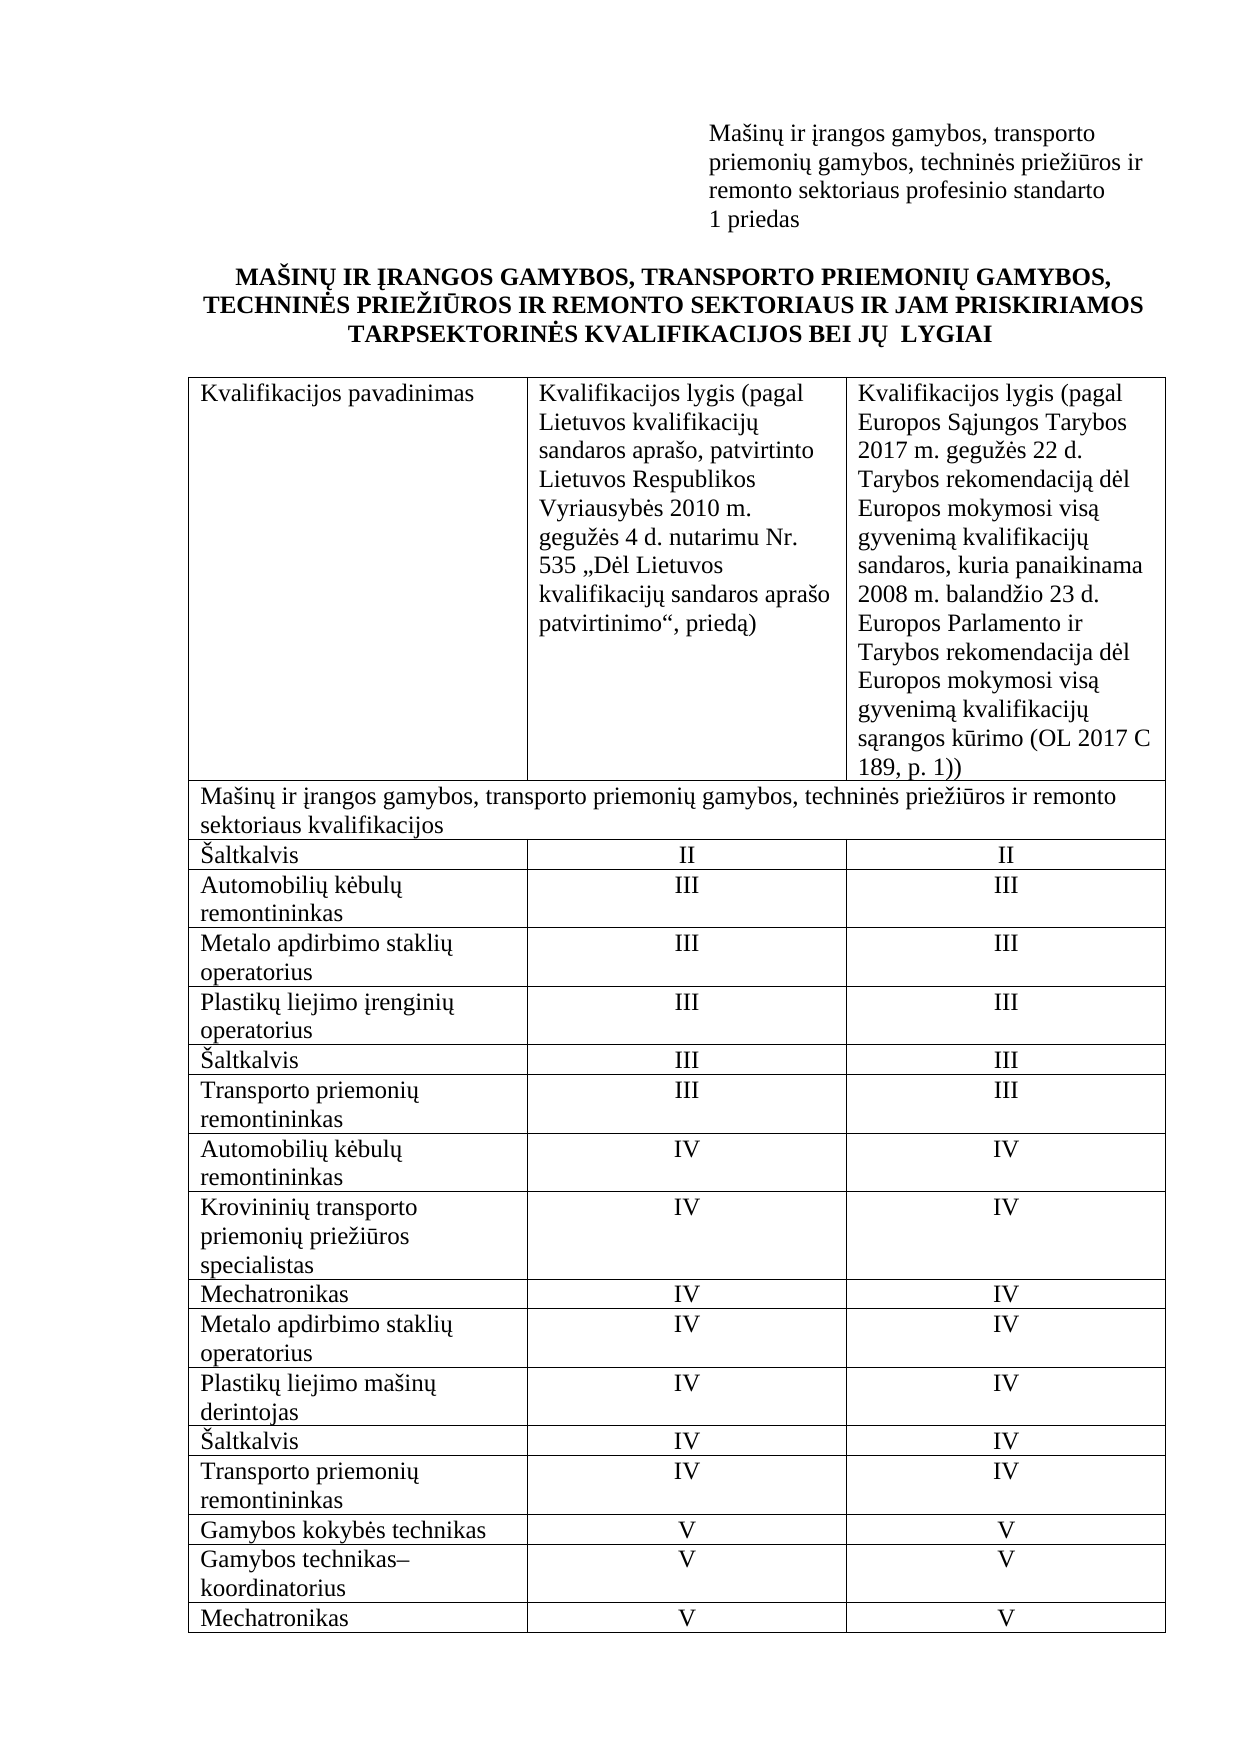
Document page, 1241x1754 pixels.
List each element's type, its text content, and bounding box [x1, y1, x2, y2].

table_cell IV [528, 1426, 846, 1455]
table_cell IV [528, 1134, 846, 1191]
table_header Kvalifikacijos lygis (pagal Lietuvos kvalifikacijų sandaros aprašo, patvirtinto Lietuvos Respublikos Vyriausybės 2010 m. gegužės 4 d. nutarimu Nr. 535 „Dėl Lietuvos kvalifikacijų sandaros aprašo patvirtinimo“, priedą) [528, 378, 846, 780]
table_cell IV [847, 1426, 1165, 1455]
table_cell IV [847, 1134, 1165, 1191]
text 1 priedas [177, 204, 1169, 233]
table_cell Mechatronikas [189, 1280, 527, 1308]
table_header Kvalifikacijos pavadinimas [189, 378, 527, 780]
table_cell II [528, 840, 846, 869]
text priemonių gamybos, techninės priežiūros ir [177, 147, 1169, 176]
table_cell Gamybos kokybės technikas [189, 1515, 527, 1543]
table_cell V [528, 1545, 846, 1602]
table_cell IV [528, 1280, 846, 1308]
table_cell Gamybos technikas– koordinatorius [189, 1545, 527, 1602]
table_cell IV [847, 1309, 1165, 1367]
table_cell Mašinų ir įrangos gamybos, transporto priemonių gamybos, techninės priežiūros ir remonto sektoriaus kvalifikacijos [189, 781, 1165, 839]
table_cell IV [528, 1309, 846, 1367]
table_cell V [847, 1515, 1165, 1543]
table_cell IV [847, 1192, 1165, 1278]
table_cell Šaltkalvis [189, 1426, 527, 1455]
table_cell III [847, 1045, 1165, 1074]
table_cell V [847, 1545, 1165, 1602]
table_cell Krovininių transporto priemonių priežiūros specialistas [189, 1192, 527, 1278]
table_cell IV [847, 1280, 1165, 1308]
table_cell Automobilių kėbulų remontininkas [189, 1134, 527, 1191]
table_cell Mechatronikas [189, 1603, 527, 1632]
table_cell Šaltkalvis [189, 1045, 527, 1074]
table_cell IV [528, 1456, 846, 1514]
table_cell IV [847, 1456, 1165, 1514]
table_cell Plastikų liejimo įrenginių operatorius [189, 987, 527, 1044]
table_cell Plastikų liejimo mašinų derintojas [189, 1368, 527, 1425]
table_cell IV [528, 1192, 846, 1278]
table_cell Metalo apdirbimo staklių operatorius [189, 928, 527, 986]
table_cell III [528, 1045, 846, 1074]
text MAŠINŲ IR ĮRANGOS GAMYBOS, TRANSPORTO PRIEMONIŲ GAMYBOS, TECHNINĖS PRIEŽIŪROS IR REMONTO SEKTORIAUS IR JAM PRISKIRIAMOS TARPSEKTORINĖS KVALIFIKACIJOS BEI JŲ LYGIAI [177, 262, 1169, 348]
table_cell V [528, 1515, 846, 1543]
table_cell III [847, 987, 1165, 1044]
table_cell Metalo apdirbimo staklių operatorius [189, 1309, 527, 1367]
table_cell V [528, 1603, 846, 1632]
table_cell III [528, 987, 846, 1044]
table_cell III [528, 870, 846, 927]
table_cell Transporto priemonių remontininkas [189, 1075, 527, 1133]
table_cell Šaltkalvis [189, 840, 527, 869]
table_cell III [528, 928, 846, 986]
table_cell V [847, 1603, 1165, 1632]
table_cell III [847, 1075, 1165, 1133]
table_cell III [847, 928, 1165, 986]
table_cell II [847, 840, 1165, 869]
text remonto sektoriaus profesinio standarto [177, 176, 1169, 204]
table_cell Automobilių kėbulų remontininkas [189, 870, 527, 927]
table_cell III [847, 870, 1165, 927]
text Mašinų ir įrangos gamybos, transporto [177, 118, 1169, 147]
table_cell IV [528, 1368, 846, 1425]
table_cell III [528, 1075, 846, 1133]
table_cell Transporto priemonių remontininkas [189, 1456, 527, 1514]
table_header Kvalifikacijos lygis (pagal Europos Sąjungos Tarybos 2017 m. gegužės 22 d. Tarybos rekomendaciją dėl Europos mokymosi visą gyvenimą kvalifikacijų sandaros, kuria panaikinama 2008 m. balandžio 23 d. Europos Parlamento ir Tarybos rekomendacija dėl Europos mokymosi visą gyvenimą kvalifikacijų sąrangos kūrimo (OL 2017 C 189, p. 1)) [847, 378, 1165, 780]
table_cell IV [847, 1368, 1165, 1425]
